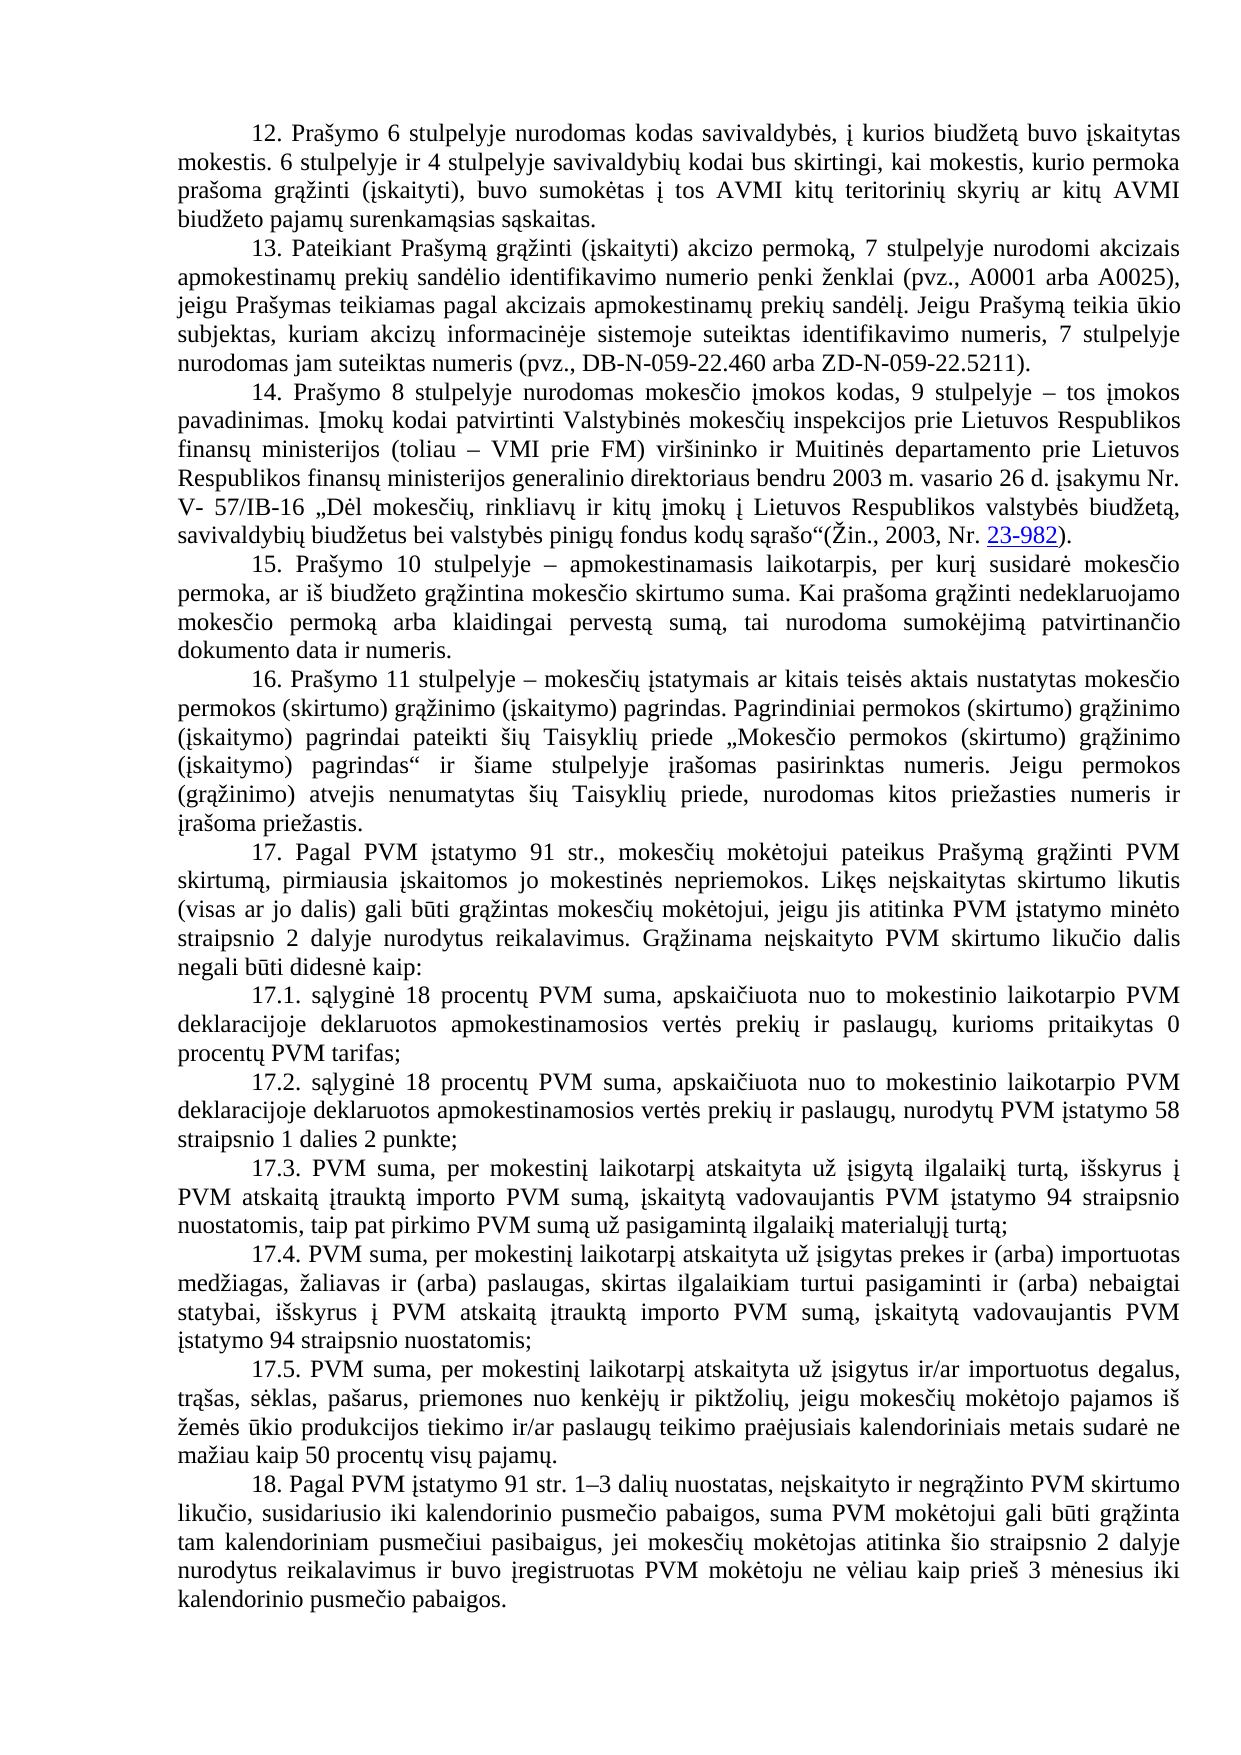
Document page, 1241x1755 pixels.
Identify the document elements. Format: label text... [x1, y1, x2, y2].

text 17.4. PVM suma, per mokestinį laikotarpį atskaityta už įsigytas prekes ir (arba) importuotas medžiagas, žaliavas ir (arba) paslaugas, skirtas ilgalaikiam turtui pasigaminti ir (arba) nebaigtai statybai, išskyrus į PVM atskaitą įtrauktą importo PVM sumą, įskaitytą vadovaujantis PVM įstatymo 94 straipsnio nuostatomis; [177, 1239, 1181, 1354]
text 18. Pagal PVM įstatymo 91 str. 1–3 dalių nuostatas, neįskaityto ir negrąžinto PVM skirtumo likučio, susidariusio iki kalendorinio pusmečio pabaigos, suma PVM mokėtojui gali būti grąžinta tam kalendoriniam pusmečiui pasibaigus, jei mokesčių mokėtojas atitinka šio straipsnio 2 dalyje nurodytus reikalavimus ir buvo įregistruotas PVM mokėtoju ne vėliau kaip prieš 3 mėnesius iki kalendorinio pusmečio pabaigos. [177, 1469, 1181, 1613]
text 12. Prašymo 6 stulpelyje nurodomas kodas savivaldybės, į kurios biudžetą buvo įskaitytas mokestis. 6 stulpelyje ir 4 stulpelyje savivaldybių kodai bus skirtingi, kai mokestis, kurio permoka prašoma grąžinti (įskaityti), buvo sumokėtas į tos AVMI kitų teritorinių skyrių ar kitų AVMI biudžeto pajamų surenkamąsias sąskaitas. [177, 118, 1181, 233]
text 17.3. PVM suma, per mokestinį laikotarpį atskaityta už įsigytą ilgalaikį turtą, išskyrus į PVM atskaitą įtrauktą importo PVM sumą, įskaitytą vadovaujantis PVM įstatymo 94 straipsnio nuostatomis, taip pat pirkimo PVM sumą už pasigamintą ilgalaikį materialųjį turtą; [177, 1153, 1181, 1239]
text 17.1. sąlyginė 18 procentų PVM suma, apskaičiuota nuo to mokestinio laikotarpio PVM deklaracijoje deklaruotos apmokestinamosios vertės prekių ir paslaugų, kurioms pritaikytas 0 procentų PVM tarifas; [177, 981, 1181, 1067]
text 17.2. sąlyginė 18 procentų PVM suma, apskaičiuota nuo to mokestinio laikotarpio PVM deklaracijoje deklaruotos apmokestinamosios vertės prekių ir paslaugų, nurodytų PVM įstatymo 58 straipsnio 1 dalies 2 punkte; [177, 1067, 1181, 1153]
text 15. Prašymo 10 stulpelyje – apmokestinamasis laikotarpis, per kurį susidarė mokesčio permoka, ar iš biudžeto grąžintina mokesčio skirtumo suma. Kai prašoma grąžinti nedeklaruojamo mokesčio permoką arba klaidingai pervestą sumą, tai nurodoma sumokėjimą patvirtinančio dokumento data ir numeris. [177, 549, 1181, 664]
text 13. Pateikiant Prašymą grąžinti (įskaityti) akcizo permoką, 7 stulpelyje nurodomi akcizais apmokestinamų prekių sandėlio identifikavimo numerio penki ženklai (pvz., A0001 arba A0025), jeigu prašymas teikiamas pagal akcizais apmokestinamų prekių sandėlį. Jeigu prašymą teikia ūkio subjektas, kuriam akcizų informacinėje sistemoje suteiktas identifikavimo numeris, 7 stulpelyje nurodomas jam suteiktas numeris (pvz., DB-N-059-22.460 arba ZD-N-059-22.5211). [177, 233, 1181, 377]
text 17.5. PVM suma, per mokestinį laikotarpį atskaityta už įsigytus ir/ar importuotus degalus, trąšas, sėklas, pašarus, priemones nuo kenkėjų ir piktžolių, jeigu mokesčių mokėtojo pajamos iš žemės ūkio produkcijos tiekimo ir/ar paslaugų teikimo praėjusiais kalendoriniais metais sudarė ne mažiau kaip 50 procentų visų pajamų. [177, 1354, 1181, 1469]
text 14. Prašymo 8 stulpelyje nurodomas mokesčio įmokos kodas, 9 stulpelyje – tos įmokos pavadinimas. Įmokų kodai patvirtinti Valstybinės mokesčių inspekcijos prie Lietuvos Respublikos finansų ministerijos (toliau – VMI prie FM) viršininko ir Muitinės departamento prie Lietuvos Respublikos finansų ministerijos generalinio direktoriaus bendru 2003 m. vasario 26 d. įsakymu Nr. V- 57/IB-16 „Dėl mokesčių, rinkliavų ir kitų įmokų į Lietuvos Respublikos valstybės biudžetą, savivaldybių biudžetus bei valstybės pinigų fondus kodų sąrašo“(Žin., 2003, Nr. 23-982). [177, 377, 1181, 549]
text 17. Pagal PVM įstatymo 91 str., mokesčių mokėtojui pateikus Prašymą grąžinti PVM skirtumą, pirmiausia įskaitomos jo mokestinės nepriemokos. Likęs neįskaitytas skirtumo likutis (visas ar jo dalis) gali būti grąžintas mokesčių mokėtojui, jeigu jis atitinka PVM įstatymo minėto straipsnio 2 dalyje nurodytus reikalavimus. Grąžinama neįskaityto PVM skirtumo likučio dalis negali būti didesnė kaip: [177, 837, 1181, 981]
text 16. Prašymo 11 stulpelyje – mokesčių įstatymais ar kitais teisės aktais nustatytas mokesčio permokos (skirtumo) grąžinimo (įskaitymo) pagrindas. Pagrindiniai permokos (skirtumo) grąžinimo (įskaitymo) pagrindai pateikti šių Taisyklių priede „Mokesčio permokos (skirtumo) grąžinimo (įskaitymo) pagrindas“ ir šiame stulpelyje įrašomas pasirinktas numeris. Jeigu permokos (grąžinimo) atvejis nenumatytas šių Taisyklių priede, nurodomas kitos priežasties numeris ir įrašoma priežastis. [177, 664, 1181, 837]
